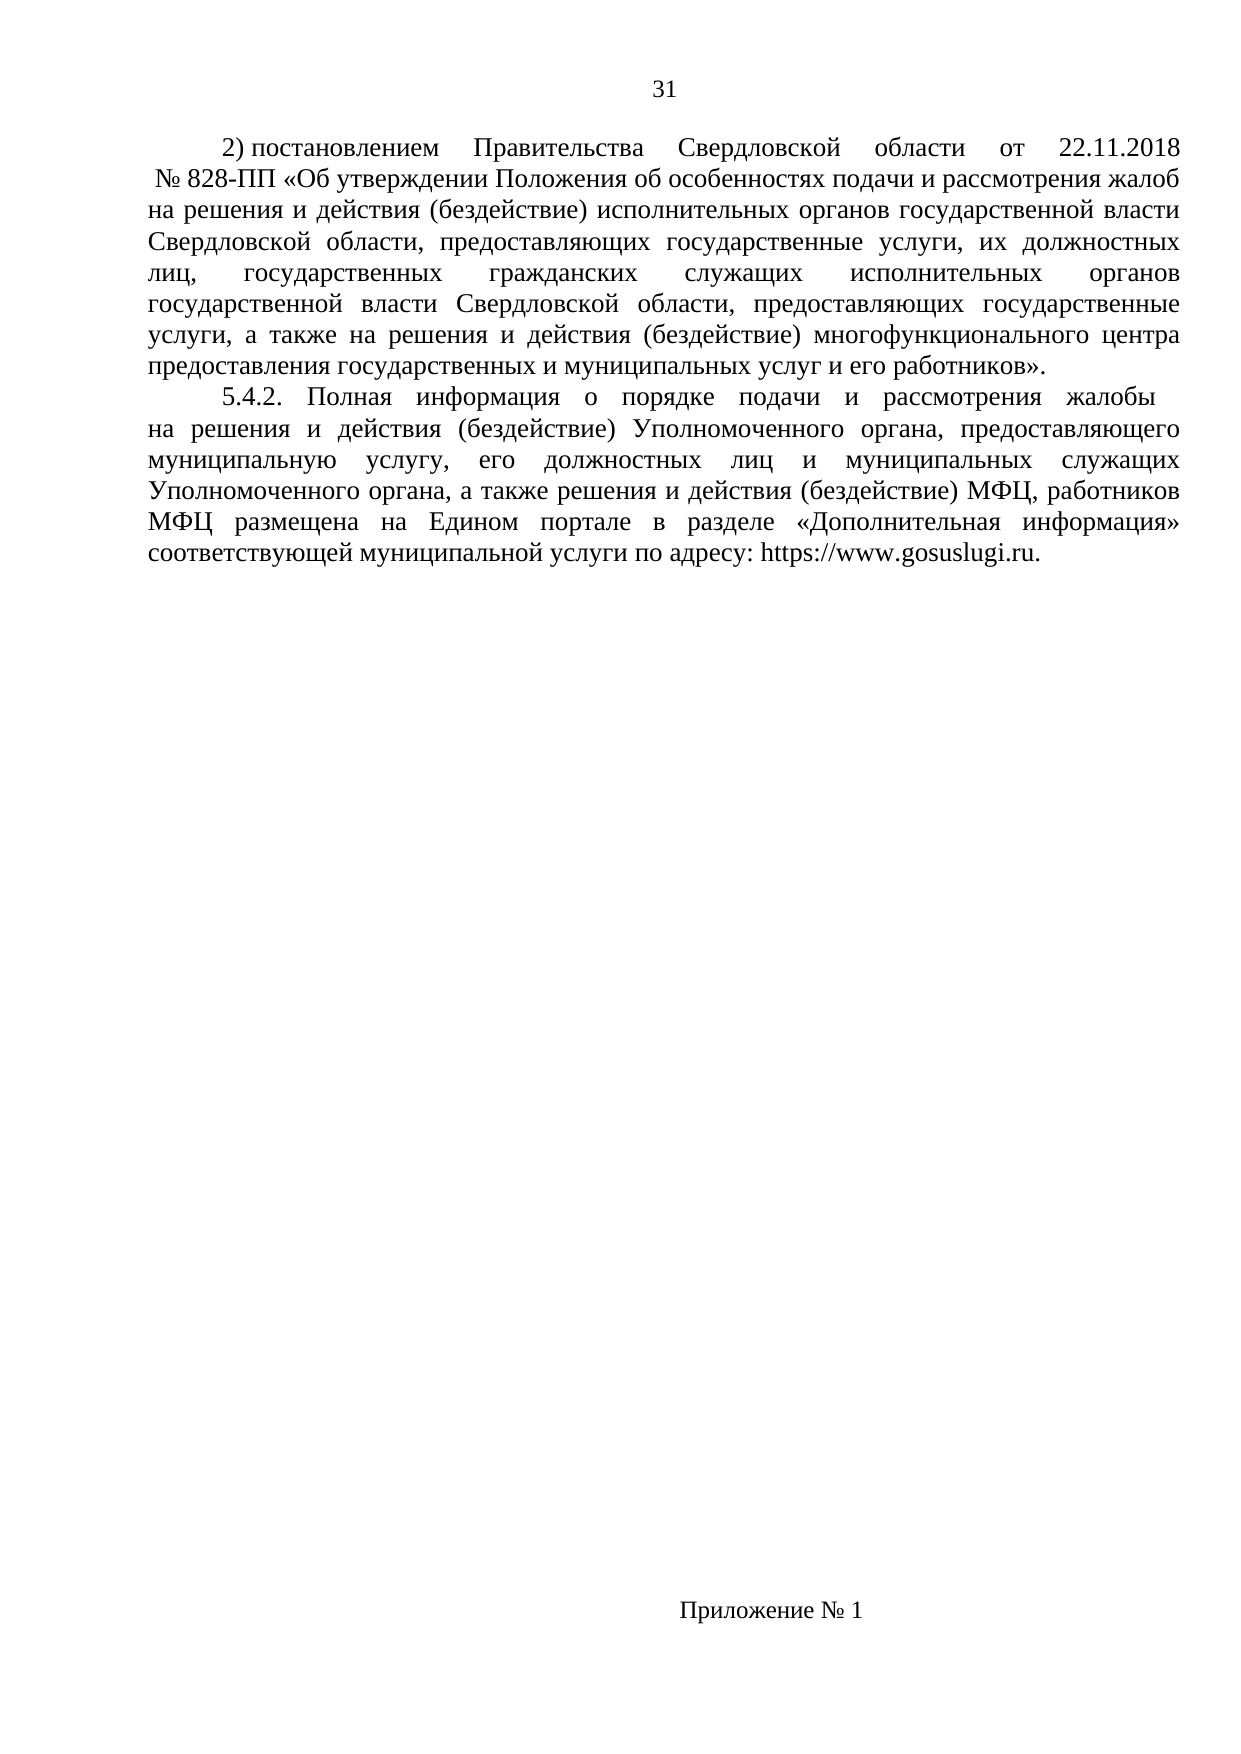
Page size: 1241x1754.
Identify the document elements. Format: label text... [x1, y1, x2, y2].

list постановлением Правительства Свердловской области от 22.11.2018 № 828-ПП «Об утверждении Положения об особенностях подачи и рассмотрения жалоб на решения и действия (бездействие) исполнительных органов государственной власти Свердловской области, предоставляющих государственные услуги, их должностных лиц, государственных гражданских служащих исполнительных органов государственной власти Свердловской области, предоставляющих государственные услуги, а также на решения и действия (бездействие) многофункционального центра предоставления государственных и муниципальных услуг и его работников». [148, 131, 1181, 381]
text 5.4.2. Полная информация о порядке подачи и рассмотрения жалобы на решения и действия (бездействие) Уполномоченного органа, предоставляющего муниципальную услугу, его должностных лиц и муниципальных служащих Уполномоченного органа, а также решения и действия (бездействие) МФЦ, работников МФЦ размещена на Едином портале в разделе «Дополнительная информация» соответствующей муниципальной услуги по адресу: https://www.gosuslugi.ru. [148, 381, 1181, 567]
text Приложение № 1 [679, 1595, 1181, 1624]
